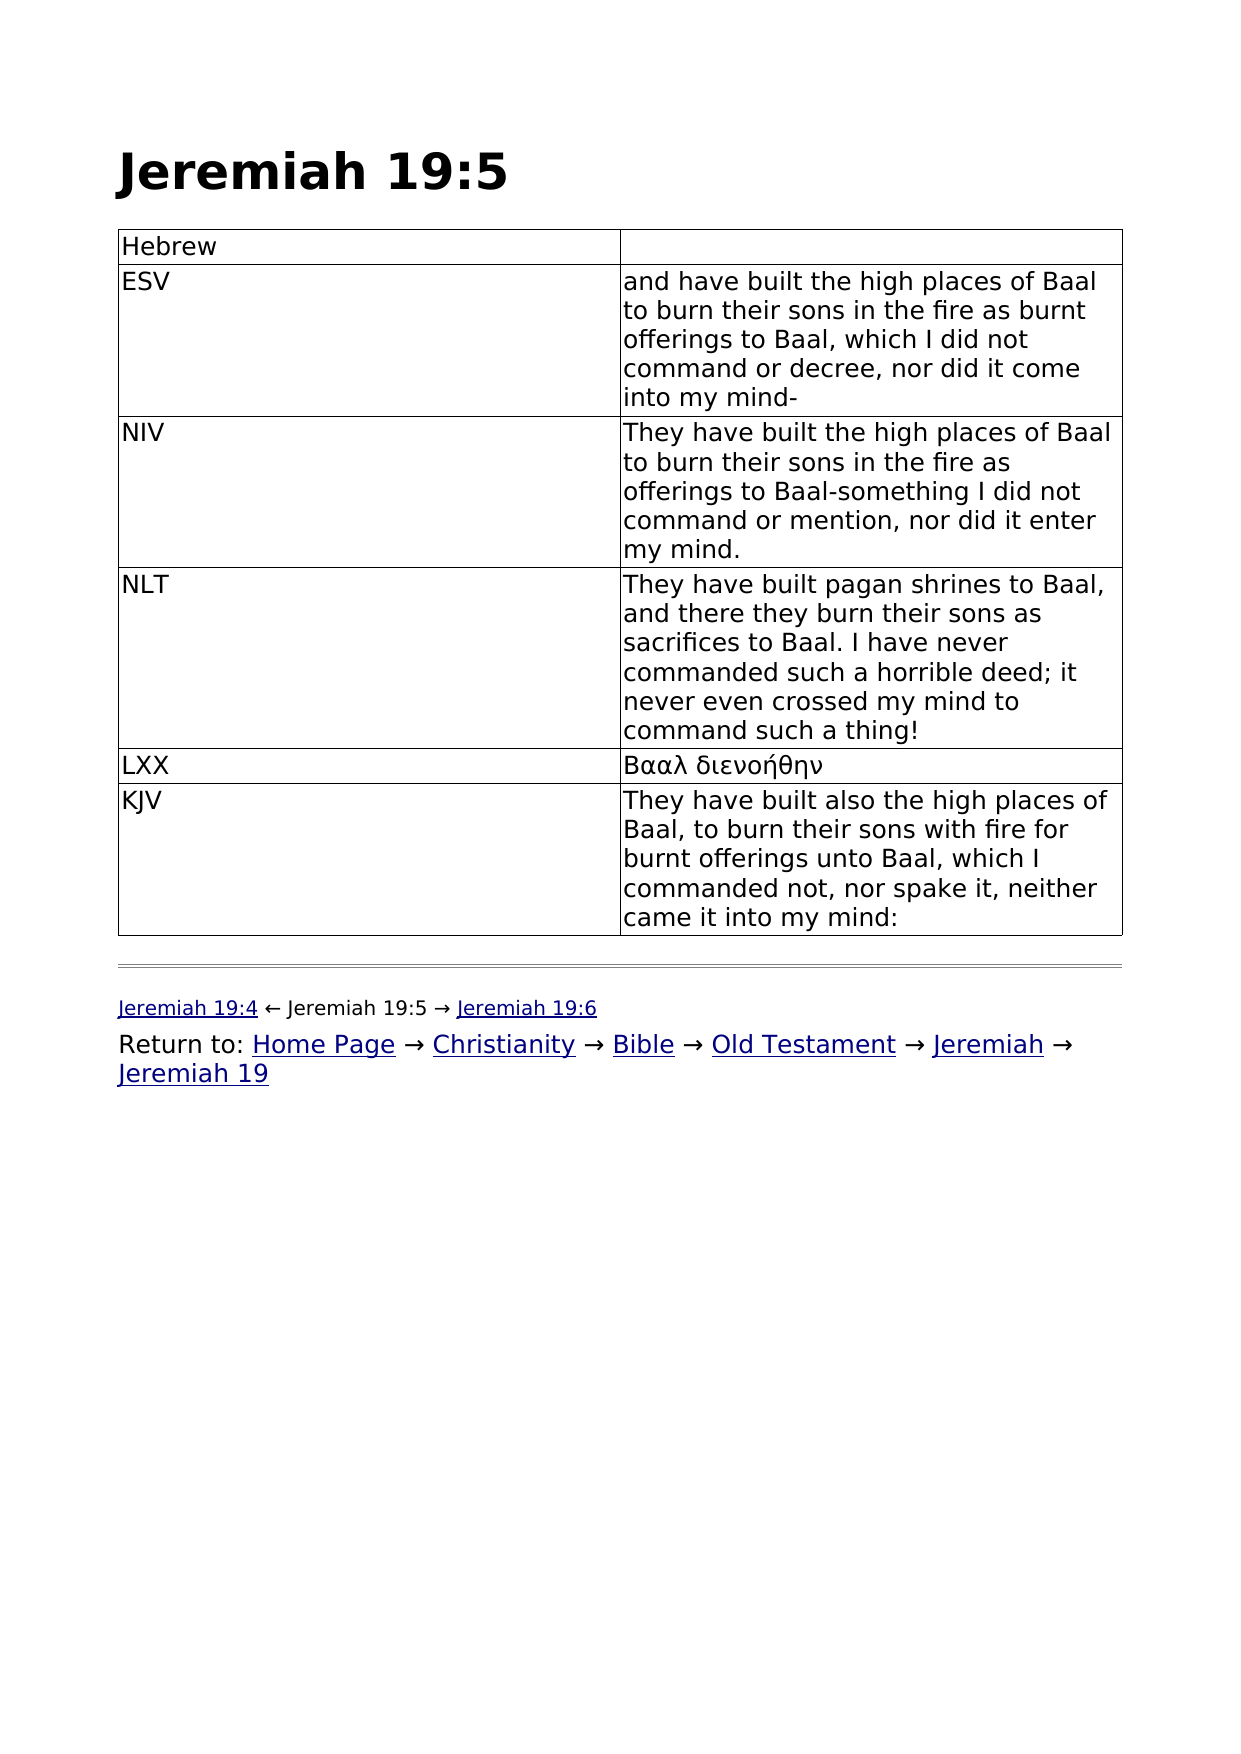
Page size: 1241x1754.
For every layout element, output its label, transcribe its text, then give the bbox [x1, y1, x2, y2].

table_cell and have built the high places of Baal to burn their sons in the fire as burnt offerings to Baal, which I did not command or decree, nor did it come into my mind- [621, 265, 1122, 416]
table_cell They have built pagan shrines to Baal, and there they burn their sons as sacrifices to Baal. I have never commanded such a horrible deed; it never even crossed my mind to command such a thing! [621, 568, 1122, 748]
table_cell LXX [119, 749, 620, 783]
table_header Hebrew [119, 230, 620, 264]
table_header [621, 230, 1122, 264]
table_cell NIV [119, 417, 620, 567]
text Jeremiah 19:4 ← Jeremiah 19:5 → Jeremiah 19:6 [118, 996, 1122, 1030]
table_cell Βααλ διενοήθην [621, 749, 1122, 783]
text Return to: Home Page → Christianity → Bible → Old Testament → Jeremiah → Jeremiah 19 [118, 1030, 1122, 1089]
subtitle Jeremiah 19:5 [118, 143, 1122, 201]
table_cell They have built the high places of Baal to burn their sons in the fire as offerings to Baal-something I did not command or mention, nor did it enter my mind. [621, 417, 1122, 567]
table_cell ESV [119, 265, 620, 416]
table_cell NLT [119, 568, 620, 748]
table_cell KJV [119, 784, 620, 935]
table_cell They have built also the high places of Baal, to burn their sons with fire for burnt offerings unto Baal, which I commanded not, nor spake it, neither came it into my mind: [621, 784, 1122, 935]
